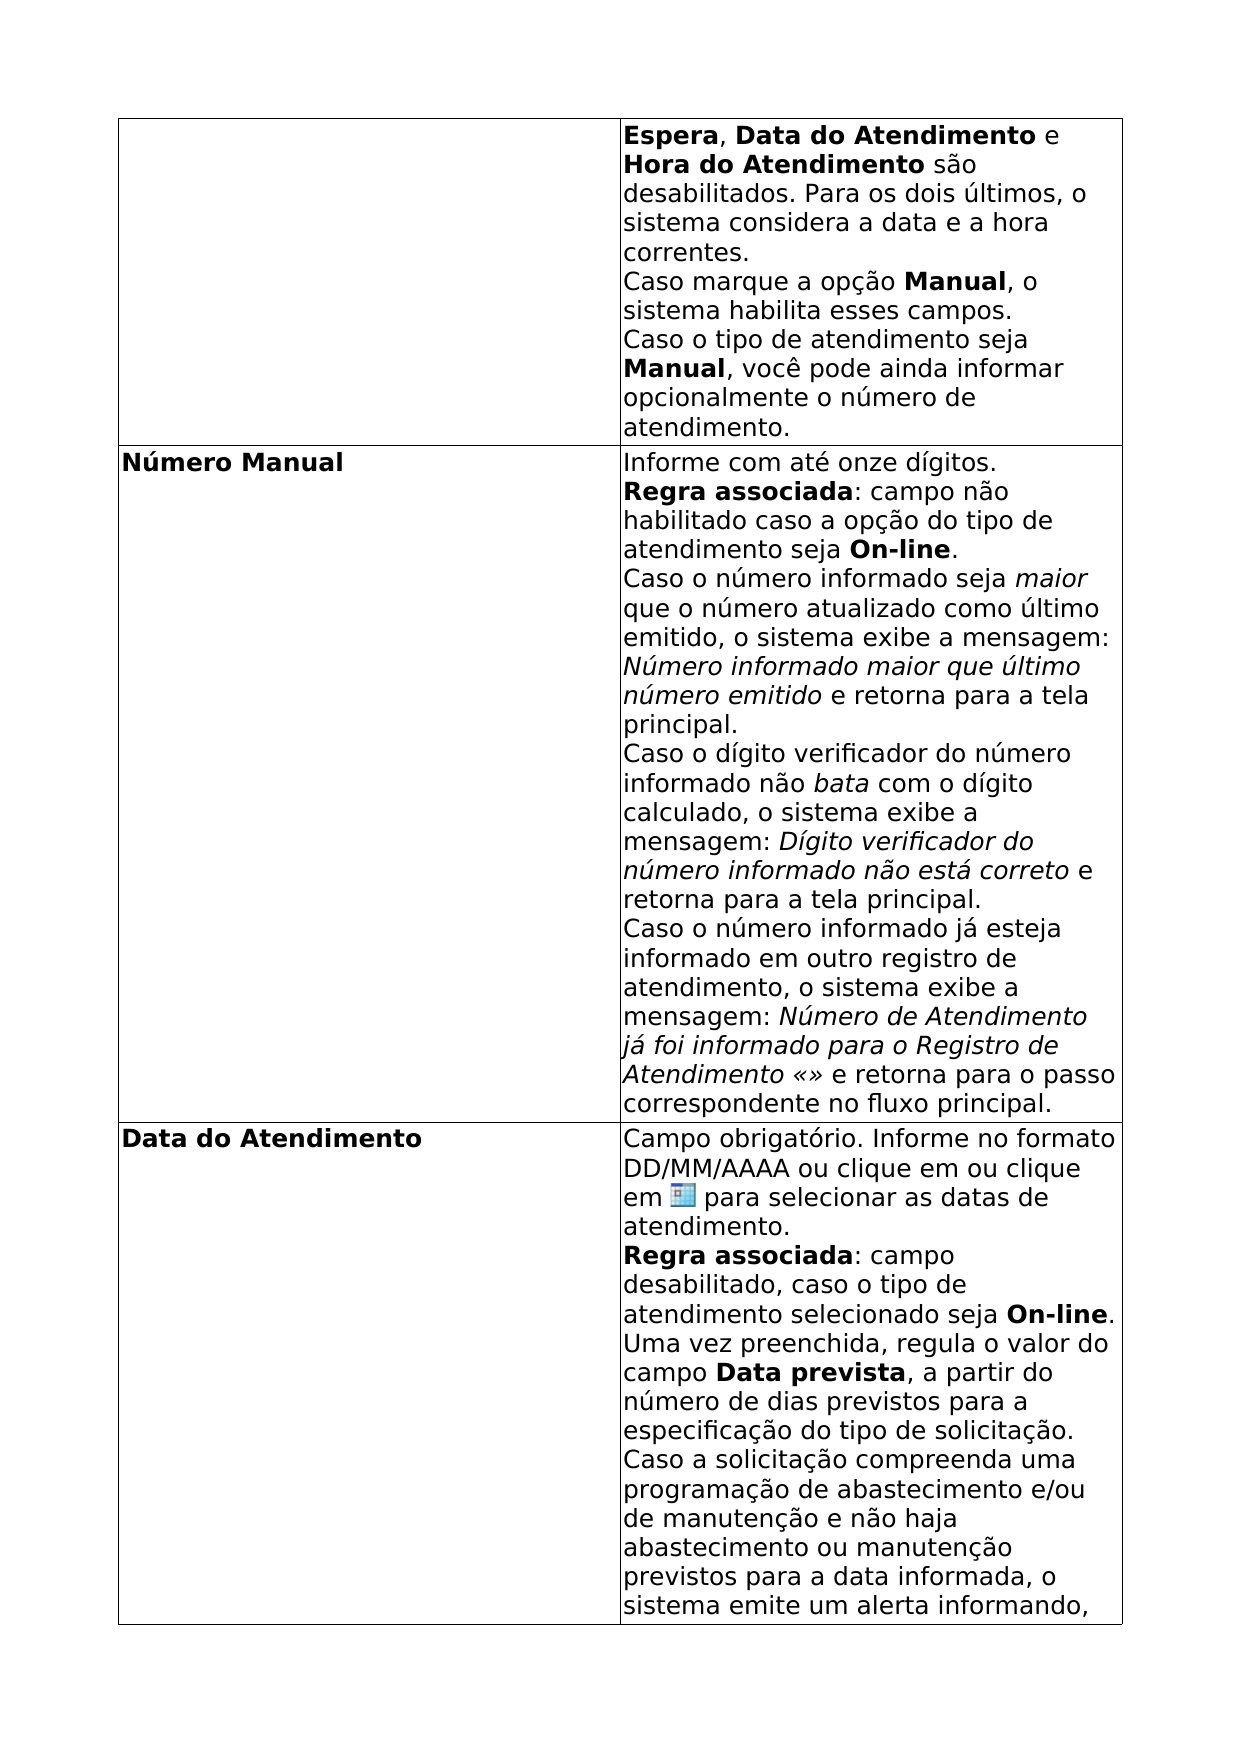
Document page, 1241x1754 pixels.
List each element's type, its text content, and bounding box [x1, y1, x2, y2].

table_cell Número Manual [119, 446, 620, 1122]
table_cell Campo obrigatório. Informe no formato DD/MM/AAAA ou clique em ou clique em para selecionar as datas de atendimento. Regra associada: campo desabilitado, caso o tipo de atendimento selecionado seja On-line. Uma vez preenchida, regula o valor do campo Data prevista, a partir do número de dias previstos para a especificação do tipo de solicitação. Caso a solicitação compreenda uma programação de abastecimento e/ou de manutenção e não haja abastecimento ou manutenção previstos para a data informada, o sistema emite um alerta informando, [621, 1123, 1122, 1624]
table_cell [119, 119, 620, 445]
table_cell Espera, Data do Atendimento e Hora do Atendimento são desabilitados. Para os dois últimos, o sistema considera a data e a hora correntes. Caso marque a opção Manual, o sistema habilita esses campos. Caso o tipo de atendimento seja Manual, você pode ainda informar opcionalmente o número de atendimento. [621, 119, 1122, 445]
picture [670, 1183, 696, 1207]
table_cell Informe com até onze dígitos. Regra associada: campo não habilitado caso a opção do tipo de atendimento seja On-line. Caso o número informado seja maior que o número atualizado como último emitido, o sistema exibe a mensagem: Número informado maior que último número emitido e retorna para a tela principal. Caso o dígito verificador do número informado não bata com o dígito calculado, o sistema exibe a mensagem: Dígito verificador do número informado não está correto e retorna para a tela principal. Caso o número informado já esteja informado em outro registro de atendimento, o sistema exibe a mensagem: Número de Atendimento já foi informado para o Registro de Atendimento «» e retorna para o passo correspondente no fluxo principal. [621, 446, 1122, 1122]
table_cell Data do Atendimento [119, 1123, 620, 1624]
